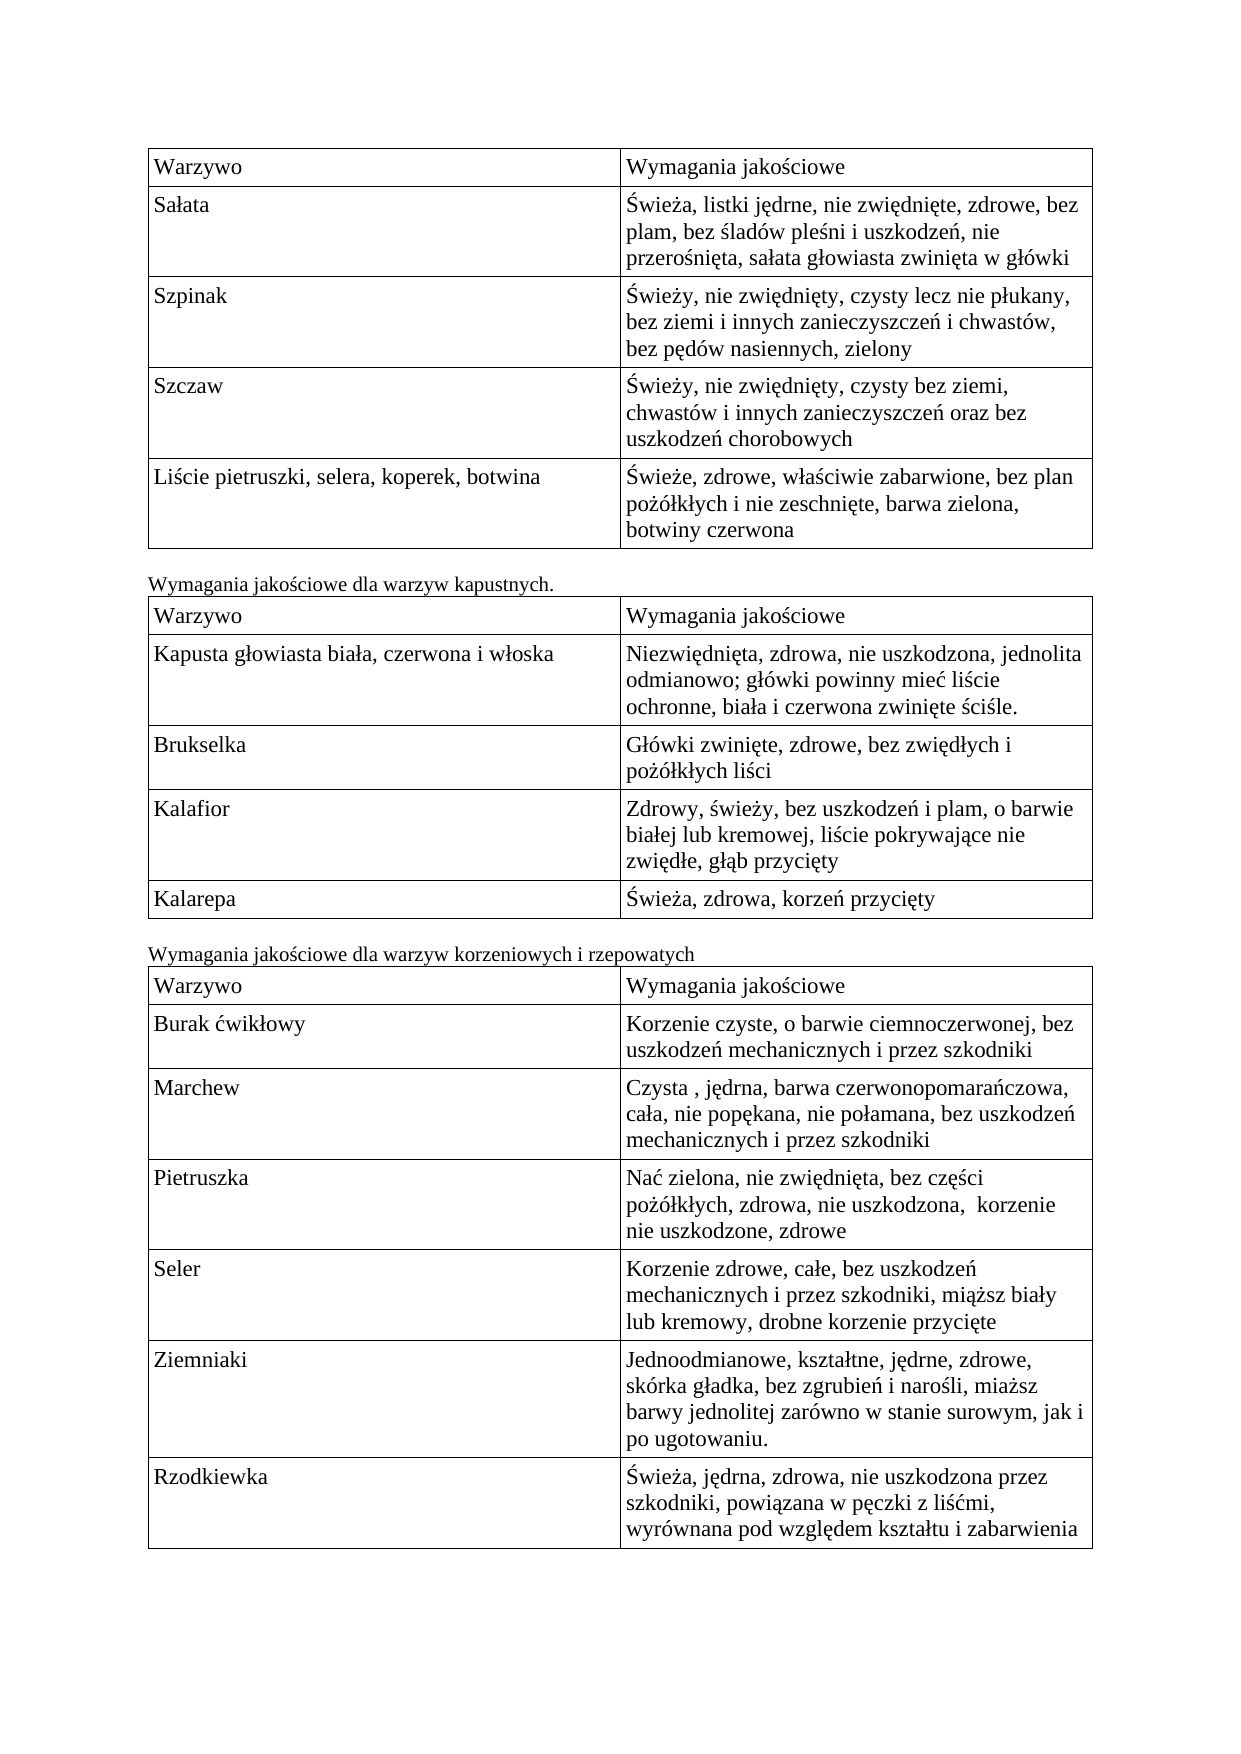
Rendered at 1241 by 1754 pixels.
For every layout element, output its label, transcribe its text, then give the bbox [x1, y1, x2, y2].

table_cell Zdrowy, świeży, bez uszkodzeń i plam, o barwie białej lub kremowej, liście pokrywające nie zwiędłe, głąb przycięty [621, 790, 1092, 880]
table_cell Liście pietruszki, selera, koperek, botwina [149, 459, 620, 548]
table_cell Świeża, zdrowa, korzeń przycięty [621, 881, 1092, 918]
table_header Wymagania jakościowe [621, 597, 1092, 634]
table_cell Szpinak [149, 277, 620, 367]
table_cell Pietruszka [149, 1160, 620, 1249]
table_cell Marchew [149, 1069, 620, 1159]
table_cell Świeże, zdrowe, właściwie zabarwione, bez plan pożółkłych i nie zeschnięte, barwa zielona, botwiny czerwona [621, 459, 1092, 548]
table_cell Brukselka [149, 726, 620, 789]
table_cell Czysta , jędrna, barwa czerwonopomarańczowa, cała, nie popękana, nie połamana, bez uszkodzeń mechanicznych i przez szkodniki [621, 1069, 1092, 1159]
text Wymagania jakościowe dla warzyw kapustnych. [148, 572, 1092, 596]
table_cell Główki zwinięte, zdrowe, bez zwiędłych i pożółkłych liści [621, 726, 1092, 789]
table_header Warzywo [149, 149, 620, 186]
table_cell Rzodkiewka [149, 1458, 620, 1547]
table_header Wymagania jakościowe [621, 967, 1092, 1004]
table_cell Niezwiędnięta, zdrowa, nie uszkodzona, jednolita odmianowo; główki powinny mieć liście ochronne, biała i czerwona zwinięte ściśle. [621, 635, 1092, 725]
table_cell Korzenie zdrowe, całe, bez uszkodzeń mechanicznych i przez szkodniki, miąższ biały lub kremowy, drobne korzenie przycięte [621, 1250, 1092, 1340]
table_cell Ziemniaki [149, 1341, 620, 1457]
text Wymagania jakościowe dla warzyw korzeniowych i rzepowatych [148, 942, 1092, 966]
table_cell Sałata [149, 187, 620, 276]
table_header Warzywo [149, 967, 620, 1004]
table_cell Kalarepa [149, 881, 620, 918]
table_cell Kalafior [149, 790, 620, 880]
table_cell Świeża, listki jędrne, nie zwiędnięte, zdrowe, bez plam, bez śladów pleśni i uszkodzeń, nie przerośnięta, sałata głowiasta zwinięta w główki [621, 187, 1092, 276]
table_header Wymagania jakościowe [621, 149, 1092, 186]
table_cell Korzenie czyste, o barwie ciemnoczerwonej, bez uszkodzeń mechanicznych i przez szkodniki [621, 1005, 1092, 1068]
table_cell Szczaw [149, 368, 620, 457]
table_cell Świeża, jędrna, zdrowa, nie uszkodzona przez szkodniki, powiązana w pęczki z liśćmi, wyrównana pod względem kształtu i zabarwienia [621, 1458, 1092, 1547]
table_cell Seler [149, 1250, 620, 1340]
table_cell Świeży, nie zwiędnięty, czysty lecz nie płukany, bez ziemi i innych zanieczyszczeń i chwastów, bez pędów nasiennych, zielony [621, 277, 1092, 367]
table_cell Burak ćwikłowy [149, 1005, 620, 1068]
table_cell Kapusta głowiasta biała, czerwona i włoska [149, 635, 620, 725]
table_cell Jednoodmianowe, kształtne, jędrne, zdrowe, skórka gładka, bez zgrubień i narośli, miaższ barwy jednolitej zarówno w stanie surowym, jak i po ugotowaniu. [621, 1341, 1092, 1457]
table_cell Świeży, nie zwiędnięty, czysty bez ziemi, chwastów i innych zanieczyszczeń oraz bez uszkodzeń chorobowych [621, 368, 1092, 457]
table_cell Nać zielona, nie zwiędnięta, bez części pożółkłych, zdrowa, nie uszkodzona, korzenie nie uszkodzone, zdrowe [621, 1160, 1092, 1249]
table_header Warzywo [149, 597, 620, 634]
